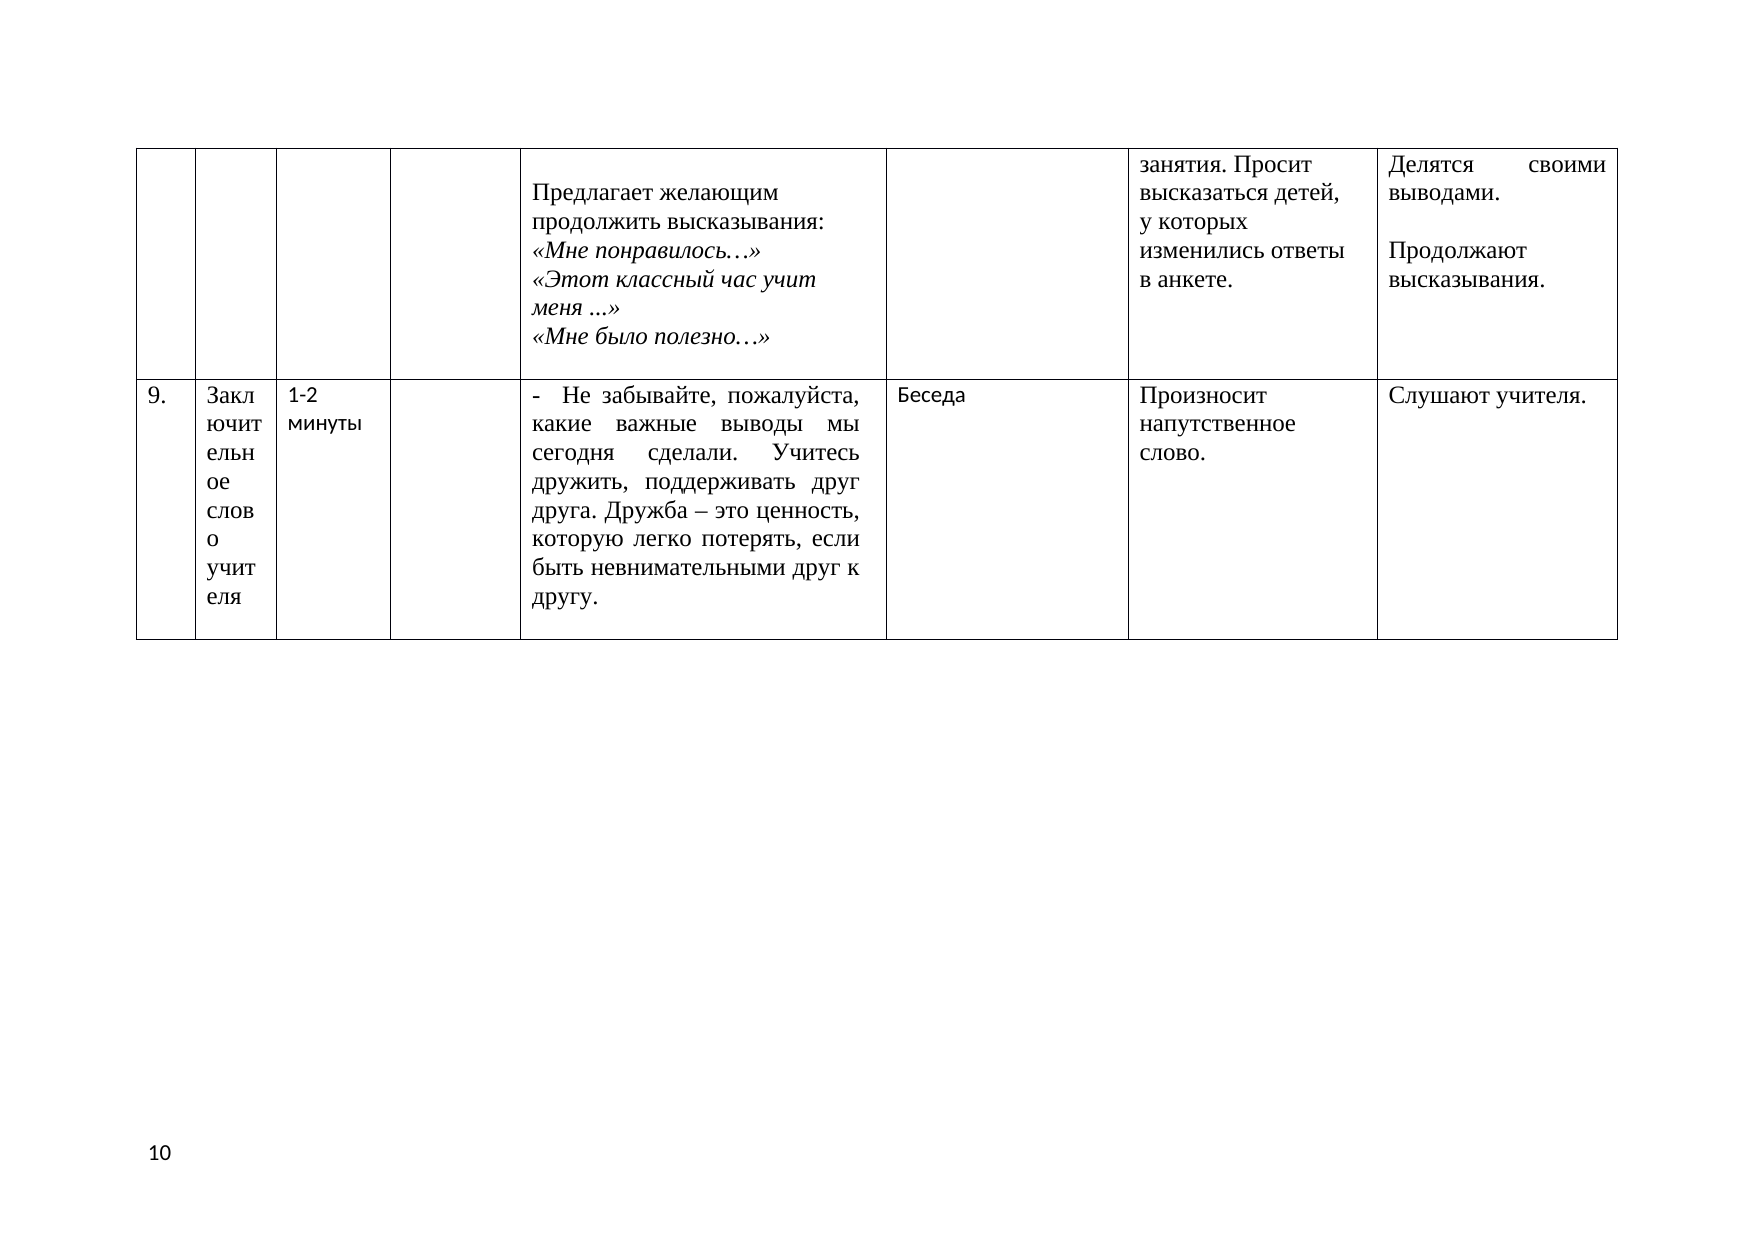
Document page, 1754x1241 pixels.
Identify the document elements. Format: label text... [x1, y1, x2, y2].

table_cell Беседа [887, 380, 1128, 638]
table_cell Предлагает желающим продолжить высказывания: «Мне понравилось…» «Этот классный час учит меня ...» «Мне было полезно…» [521, 149, 886, 379]
table_cell - Не забывайте, пожалуйста, какие важные выводы мы сегодня сделали. Учитесь дружить, поддерживать друг друга. Дружба – это ценность, которую легко потерять, если быть невнимательными друг к другу. [521, 380, 886, 638]
table_cell Произносит напутственное слово. [1129, 380, 1377, 638]
table_cell занятия. Просит высказаться детей, у которых изменились ответы в анкете. [1129, 149, 1377, 379]
table_cell [277, 149, 390, 379]
table_cell [391, 149, 520, 379]
table_cell [137, 149, 195, 379]
table_cell [887, 149, 1128, 379]
table_cell [391, 380, 520, 638]
table_cell Заключительное слово учителя [196, 380, 276, 638]
table_cell 1-2 минуты [277, 380, 390, 638]
table_cell 9. [137, 380, 195, 638]
table_cell Делятся своими выводами. Продолжают высказывания. [1378, 149, 1617, 379]
table_cell [196, 149, 276, 379]
table_cell Слушают учителя. [1378, 380, 1617, 638]
